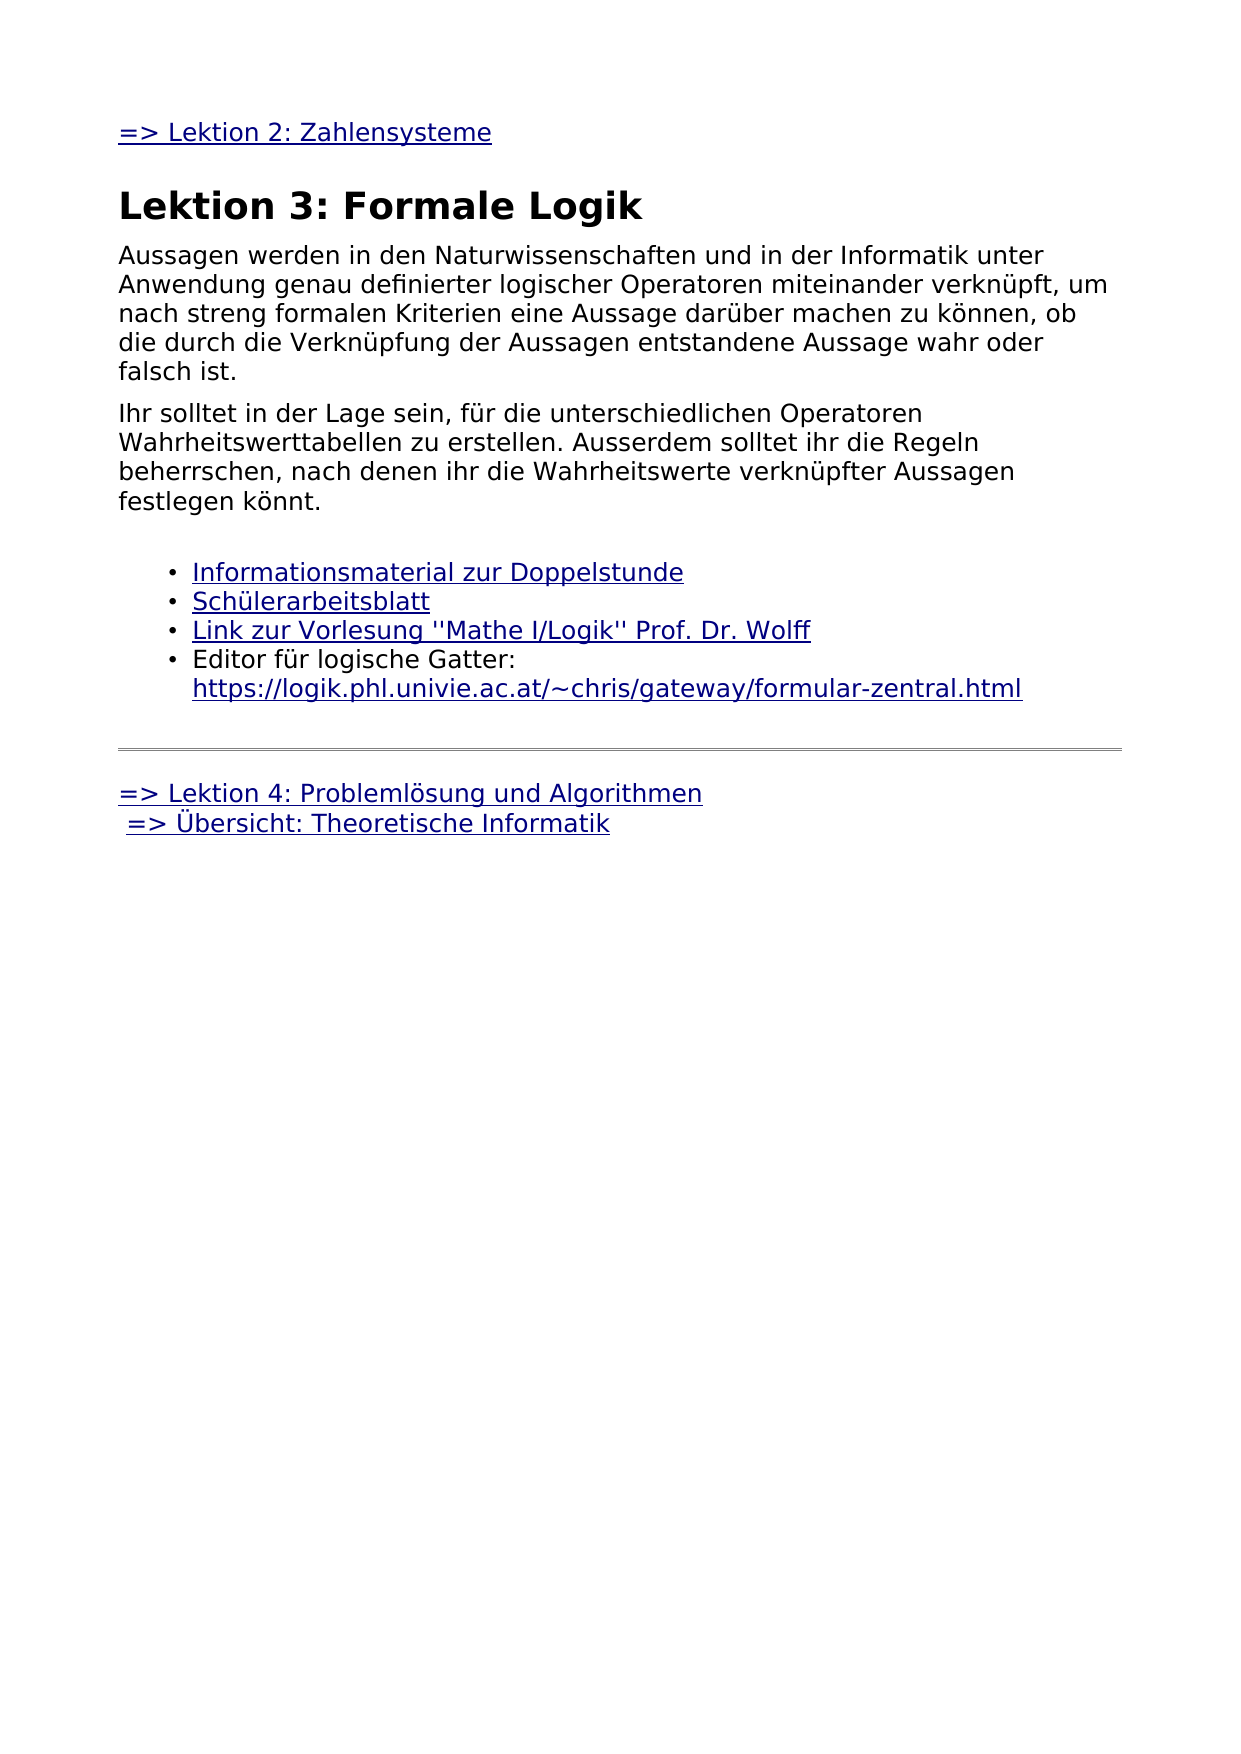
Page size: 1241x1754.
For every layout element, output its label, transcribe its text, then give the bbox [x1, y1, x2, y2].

text Aussagen werden in den Naturwissenschaften und in der Informatik unter Anwendung genau definierter logischer Operatoren miteinander verknüpft, um nach streng formalen Kriterien eine Aussage darüber machen zu können, ob die durch die Verknüpfung der Aussagen entstandene Aussage wahr oder falsch ist. [118, 241, 1122, 387]
subtitle Lektion 3: Formale Logik [118, 185, 1122, 228]
text Ihr solltet in der Lage sein, für die unterschiedlichen Operatoren Wahrheitswerttabellen zu erstellen. Ausserdem solltet ihr die Regeln beherrschen, nach denen ihr die Wahrheitswerte verknüpfter Aussagen festlegen könnt. [118, 399, 1122, 516]
list Schülerarbeitsblatt [177, 587, 1122, 616]
list Link zur Vorlesung ''Mathe I/Logik'' Prof. Dr. Wolff [177, 616, 1122, 645]
text => Lektion 4: Problemlösung und Algorithmen => Übersicht: Theoretische Informatik [118, 779, 1122, 838]
list Informationsmaterial zur Doppelstunde [177, 558, 1122, 587]
text => Lektion 2: Zahlensysteme [118, 118, 1122, 147]
list Editor für logische Gatter: https://logik.phl.univie.ac.at/~chris/gateway/formular-zentral.html [177, 645, 1122, 704]
